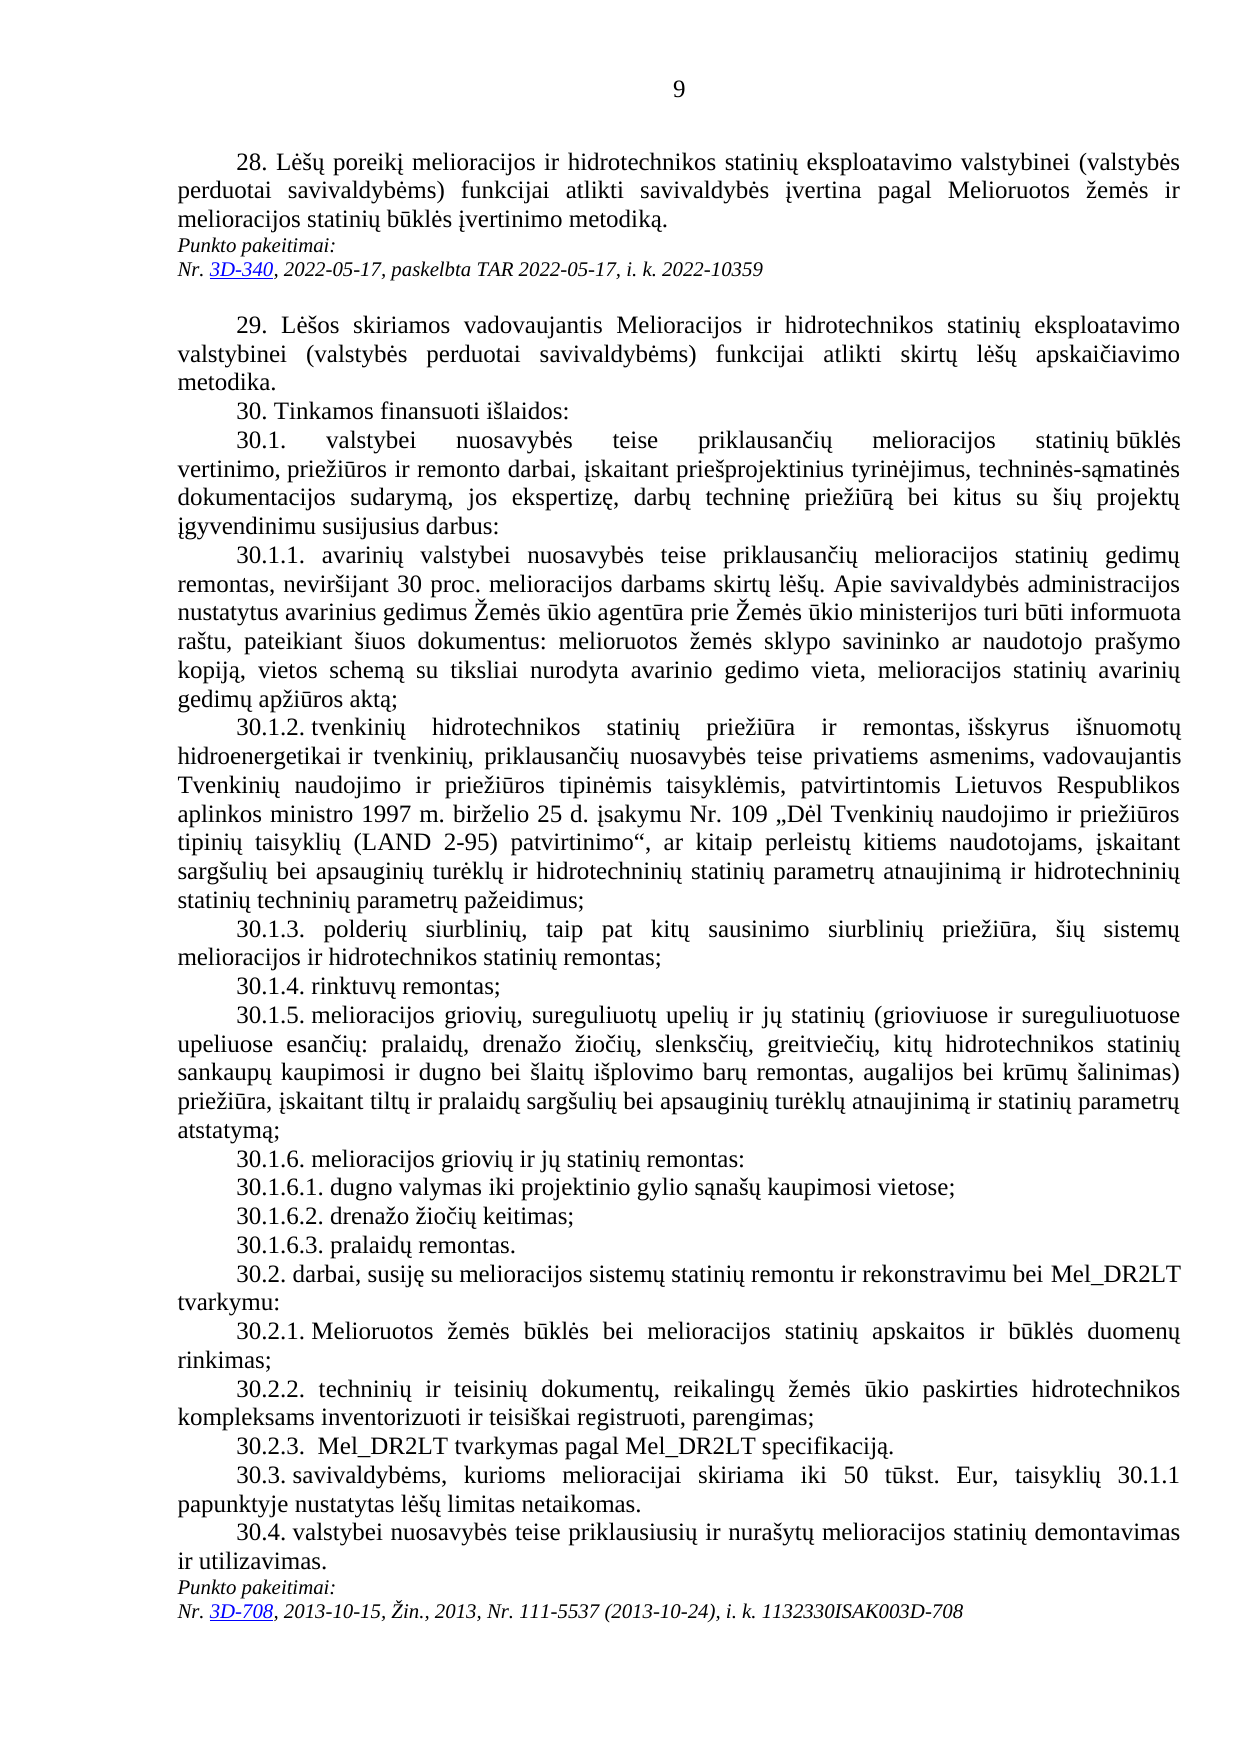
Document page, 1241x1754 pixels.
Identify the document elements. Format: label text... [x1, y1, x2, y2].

text 30.1.5. melioracijos griovių, sureguliuotų upelių ir jų statinių (grioviuose ir sureguliuotuose upeliuose esančių: pralaidų, drenažo žiočių, slenksčių, greitviečių, kitų hidrotechnikos statinių sankaupų kaupimosi ir dugno bei šlaitų išplovimo barų remontas, augalijos bei krūmų šalinimas) priežiūra, įskaitant tiltų ir pralaidų sargšulių bei apsauginių turėklų atnaujinimą ir statinių parametrų atstatymą; [177, 1000, 1181, 1144]
text 30. Tinkamos finansuoti išlaidos: [177, 396, 1181, 425]
text 30.1.6.2. drenažo žiočių keitimas; [177, 1201, 1181, 1230]
text 30.1.1. avarinių valstybei nuosavybės teise priklausančių melioracijos statinių gedimų remontas, neviršijant 30 proc. melioracijos darbams skirtų lėšų. Apie savivaldybės administracijos nustatytus avarinius gedimus Žemės ūkio agentūra prie Žemės ūkio ministerijos turi būti informuota raštu, pateikiant šiuos dokumentus: melioruotos žemės sklypo savininko ar naudotojo prašymo kopiją, vietos schemą su tiksliai nurodyta avarinio gedimo vieta, melioracijos statinių avarinių gedimų apžiūros aktą; [177, 540, 1181, 712]
text 30.1. valstybei nuosavybės teise priklausančių melioracijos statinių būklės vertinimo, priežiūros ir remonto darbai, įskaitant priešprojektinius tyrinėjimus, techninės-sąmatinės dokumentacijos sudarymą, jos ekspertizę, darbų techninę priežiūrą bei kitus su šių projektų įgyvendinimu susijusius darbus: [177, 425, 1181, 540]
text 30.2.3. Mel_DR2LT tvarkymas pagal Mel_DR2LT specifikaciją. [177, 1431, 1181, 1460]
text 28. Lėšų poreikį melioracijos ir hidrotechnikos statinių eksploatavimo valstybinei (valstybės perduotai savivaldybėms) funkcijai atlikti savivaldybės įvertina pagal Melioruotos žemės ir melioracijos statinių būklės įvertinimo metodiką. [177, 147, 1181, 233]
text 30.4. valstybei nuosavybės teise priklausiusių ir nurašytų melioracijos statinių demontavimas ir utilizavimas. [177, 1517, 1181, 1575]
text Nr. 3D-340, 2022-05-17, paskelbta TAR 2022-05-17, i. k. 2022-10359 [177, 257, 1181, 281]
text 29. Lėšos skiriamos vadovaujantis Melioracijos ir hidrotechnikos statinių eksploatavimo valstybinei (valstybės perduotai savivaldybėms) funkcijai atlikti skirtų lėšų apskaičiavimo metodika. [177, 310, 1181, 396]
text 30.1.6.1. dugno valymas iki projektinio gylio sąnašų kaupimosi vietose; [177, 1172, 1181, 1201]
text 30.2. darbai, susiję su melioracijos sistemų statinių remontu ir rekonstravimu bei Mel_DR2LT tvarkymu: [177, 1259, 1181, 1316]
text 30.1.6. melioracijos griovių ir jų statinių remontas: [177, 1144, 1181, 1172]
text 30.1.4. rinktuvų remontas; [177, 971, 1181, 1000]
text 30.1.6.3. pralaidų remontas. [177, 1230, 1181, 1259]
text 30.1.2. tvenkinių hidrotechnikos statinių priežiūra ir remontas, išskyrus išnuomotų hidroenergetikai ir tvenkinių, priklausančių nuosavybės teise privatiems asmenims, vadovaujantis Tvenkinių naudojimo ir priežiūros tipinėmis taisyklėmis, patvirtintomis Lietuvos Respublikos aplinkos ministro 1997 m. birželio 25 d. įsakymu Nr. 109 „Dėl Tvenkinių naudojimo ir priežiūros tipinių taisyklių (LAND 2-95) patvirtinimo“, ar kitaip perleistų kitiems naudotojams, įskaitant sargšulių bei apsauginių turėklų ir hidrotechninių statinių parametrų atnaujinimą ir hidrotechninių statinių techninių parametrų pažeidimus; [177, 712, 1181, 914]
text 30.2.1. Melioruotos žemės būklės bei melioracijos statinių apskaitos ir būklės duomenų rinkimas; [177, 1316, 1181, 1374]
text 30.3. savivaldybėms, kurioms melioracijai skiriama iki 50 tūkst. Eur, taisyklių 30.1.1 papunktyje nustatytas lėšų limitas netaikomas. [177, 1460, 1181, 1517]
text Punkto pakeitimai: [177, 1575, 1181, 1599]
text Punkto pakeitimai: [177, 233, 1181, 257]
text 30.2.2. techninių ir teisinių dokumentų, reikalingų žemės ūkio paskirties hidrotechnikos kompleksams inventorizuoti ir teisiškai registruoti, parengimas; [177, 1374, 1181, 1431]
text Nr. 3D-708, 2013-10-15, Žin., 2013, Nr. 111-5537 (2013-10-24), i. k. 1132330ISAK003D-708 [177, 1599, 1181, 1623]
text 30.1.3. polderių siurblinių, taip pat kitų sausinimo siurblinių priežiūra, šių sistemų melioracijos ir hidrotechnikos statinių remontas; [177, 914, 1181, 971]
